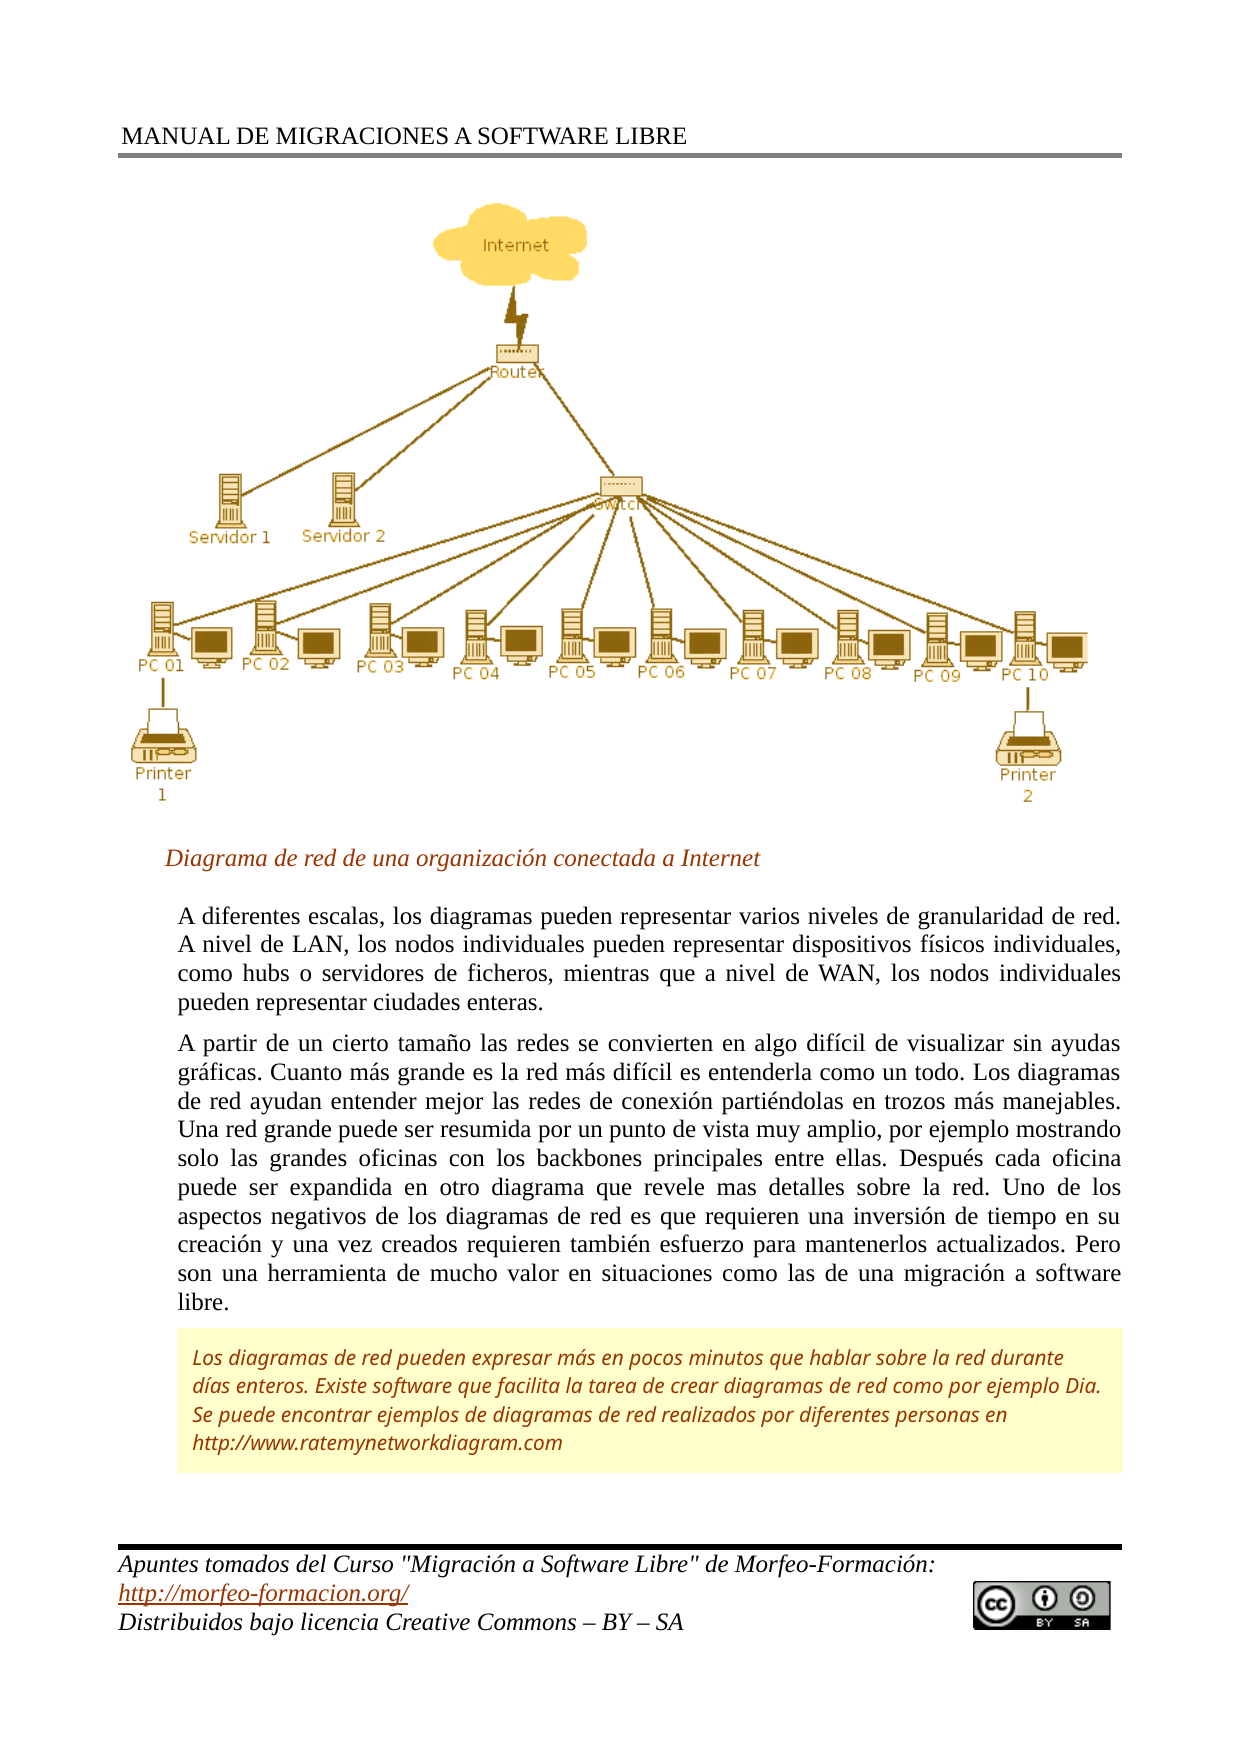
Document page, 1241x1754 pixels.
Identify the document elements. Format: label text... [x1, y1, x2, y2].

text A partir de un cierto tamaño las redes se convierten en algo difícil de visualizar sin ayudas gráficas. Cuanto más grande es la red más difícil es entenderla como un todo. Los diagramas de red ayudan entender mejor las redes de conexión partiéndolas en trozos más manejables. Una red grande puede ser resumida por un punto de vista muy amplio, por ejemplo mostrando solo las grandes oficinas con los backbones principales entre ellas. Después cada oficina puede ser expandida en otro diagrama que revele mas detalles sobre la red. Uno de los aspectos negativos de los diagramas de red es que requieren una inversión de tiempo en su creación y una vez creados requieren también esfuerzo para mantenerlos actualizados. Pero son una herramienta de mucho valor en situaciones como las de una migración a software libre. [177, 1028, 1122, 1316]
text Los diagramas de red pueden expresar más en pocos minutos que hablar sobre la red durante días enteros. Existe software que facilita la tarea de crear diagramas de red como por ejemplo Dia. Se puede encontrar ejemplos de diagramas de red realizados por diferentes personas en http://www.ratemynetworkdiagram.com [178, 1329, 1122, 1472]
picture [130, 203, 1088, 814]
text A diferentes escalas, los diagramas pueden representar varios niveles de granularidad de red. A nivel de LAN, los nodos individuales pueden representar dispositivos físicos individuales, como hubs o servidores de ficheros, mientras que a nivel de WAN, los nodos individuales pueden representar ciudades enteras. [177, 901, 1122, 1016]
picture [973, 1581, 1111, 1630]
text Diagrama de red de una organización conectada a Internet [165, 187, 1122, 871]
